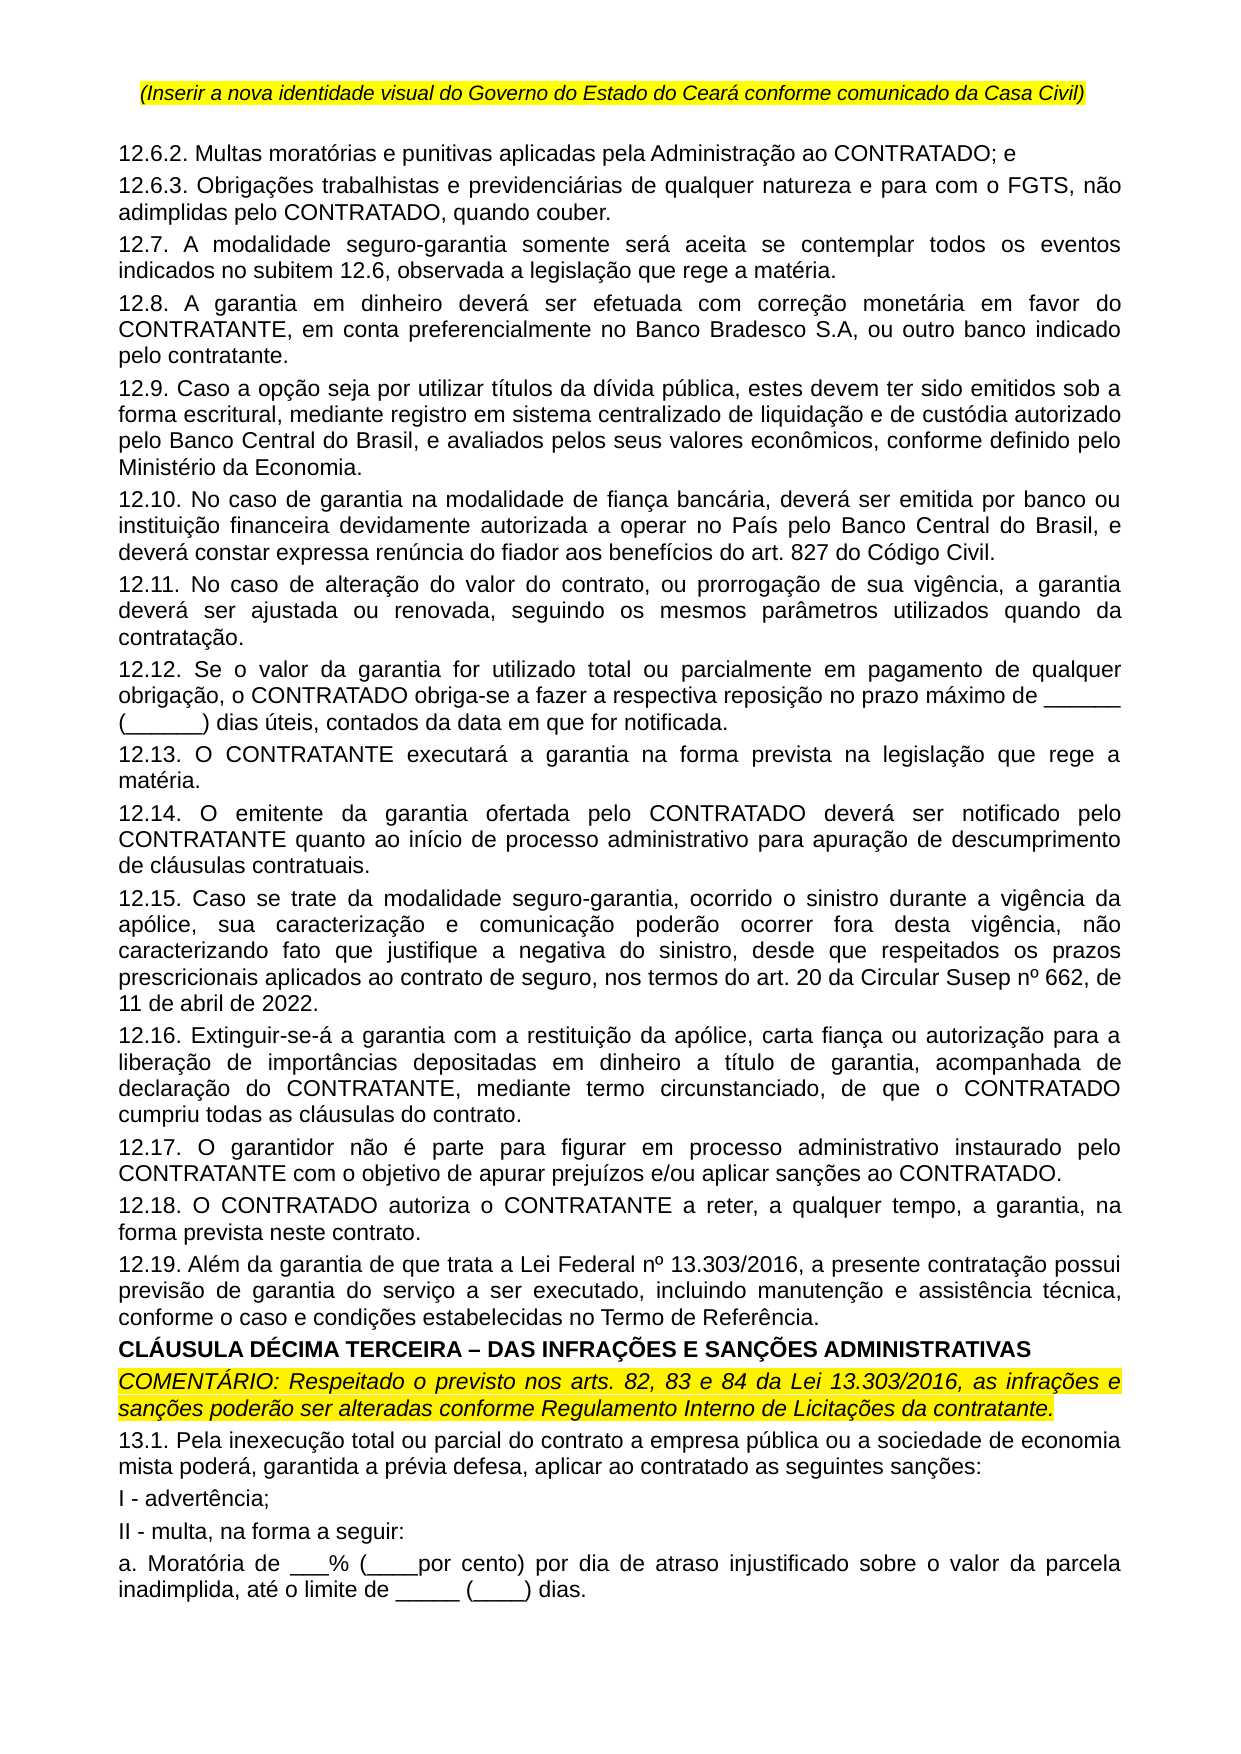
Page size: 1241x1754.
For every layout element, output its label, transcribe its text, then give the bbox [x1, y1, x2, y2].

text 12.10. No caso de garantia na modalidade de fiança bancária, deverá ser emitida por banco ou instituição financeira devidamente autorizada a operar no País pelo Banco Central do Brasil, e deverá constar expressa renúncia do fiador aos benefícios do art. 827 do Código Civil. [118, 486, 1122, 565]
text 12.16. Extinguir-se-á a garantia com a restituição da apólice, carta fiança ou autorização para a liberação de importâncias depositadas em dinheiro a título de garantia, acompanhada de declaração do CONTRATANTE, mediante termo circunstanciado, de que o CONTRATADO cumpriu todas as cláusulas do contrato. [118, 1022, 1122, 1128]
text 12.18. O CONTRATADO autoriza o CONTRATANTE a reter, a qualquer tempo, a garantia, na forma prevista neste contrato. [118, 1192, 1122, 1245]
text a. Moratória de ___% (____por cento) por dia de atraso injustificado sobre o valor da parcela inadimplida, até o limite de _____ (____) dias. [118, 1550, 1122, 1603]
text 12.17. O garantidor não é parte para figurar em processo administrativo instaurado pelo CONTRATANTE com o objetivo de apurar prejuízos e/ou aplicar sanções ao CONTRATADO. [118, 1133, 1122, 1186]
text 12.8. A garantia em dinheiro deverá ser efetuada com correção monetária em favor do CONTRATANTE, em conta preferencialmente no Banco Bradesco S.A, ou outro banco indicado pelo contratante. [118, 289, 1122, 368]
text CLÁUSULA DÉCIMA TERCEIRA – DAS INFRAÇÕES E SANÇÕES ADMINISTRATIVAS [118, 1336, 1122, 1362]
text 12.9. Caso a opção seja por utilizar títulos da dívida pública, estes devem ter sido emitidos sob a forma escritural, mediante registro em sistema centralizado de liquidação e de custódia autorizado pelo Banco Central do Brasil, e avaliados pelos seus valores econômicos, conforme definido pelo Ministério da Economia. [118, 374, 1122, 480]
text 12.15. Caso se trate da modalidade seguro-garantia, ocorrido o sinistro durante a vigência da apólice, sua caracterização e comunicação poderão ocorrer fora desta vigência, não caracterizando fato que justifique a negativa do sinistro, desde que respeitados os prazos prescricionais aplicados ao contrato de seguro, nos termos do art. 20 da Circular Susep nº 662, de 11 de abril de 2022. [118, 884, 1122, 1016]
text 13.1. Pela inexecução total ou parcial do contrato a empresa pública ou a sociedade de economia mista poderá, garantida a prévia defesa, aplicar ao contratado as seguintes sanções: [118, 1427, 1122, 1479]
text 12.6.3. Obrigações trabalhistas e previdenciárias de qualquer natureza e para com o FGTS, não adimplidas pelo CONTRATADO, quando couber. [118, 172, 1122, 225]
text 12.7. A modalidade seguro-garantia somente será aceita se contemplar todos os eventos indicados no subitem 12.6, observada a legislação que rege a matéria. [118, 231, 1122, 283]
text 12.13. O CONTRATANTE executará a garantia na forma prevista na legislação que rege a matéria. [118, 741, 1122, 793]
text 12.6.2. Multas moratórias e punitivas aplicadas pela Administração ao CONTRATADO; e [118, 140, 1122, 166]
text 12.12. Se o valor da garantia for utilizado total ou parcialmente em pagamento de qualquer obrigação, o CONTRATADO obriga-se a fazer a respectiva reposição no prazo máximo de ______ (______) dias úteis, contados da data em que for notificada. [118, 656, 1122, 735]
text I - advertência; [118, 1485, 1122, 1512]
text COMENTÁRIO: Respeitado o previsto nos arts. 82, 83 e 84 da Lei 13.303/2016, as infrações e sanções poderão ser alteradas conforme Regulamento Interno de Licitações da contratante. [118, 1368, 1122, 1421]
text 12.19. Além da garantia de que trata a Lei Federal nº 13.303/2016, a presente contratação possui previsão de garantia do serviço a ser executado, incluindo manutenção e assistência técnica, conforme o caso e condições estabelecidas no Termo de Referência. [118, 1251, 1122, 1330]
text 12.14. O emitente da garantia ofertada pelo CONTRATADO deverá ser notificado pelo CONTRATANTE quanto ao início de processo administrativo para apuração de descumprimento de cláusulas contratuais. [118, 799, 1122, 878]
text II - multa, na forma a seguir: [118, 1518, 1122, 1544]
text 12.11. No caso de alteração do valor do contrato, ou prorrogação de sua vigência, a garantia deverá ser ajustada ou renovada, seguindo os mesmos parâmetros utilizados quando da contratação. [118, 571, 1122, 650]
